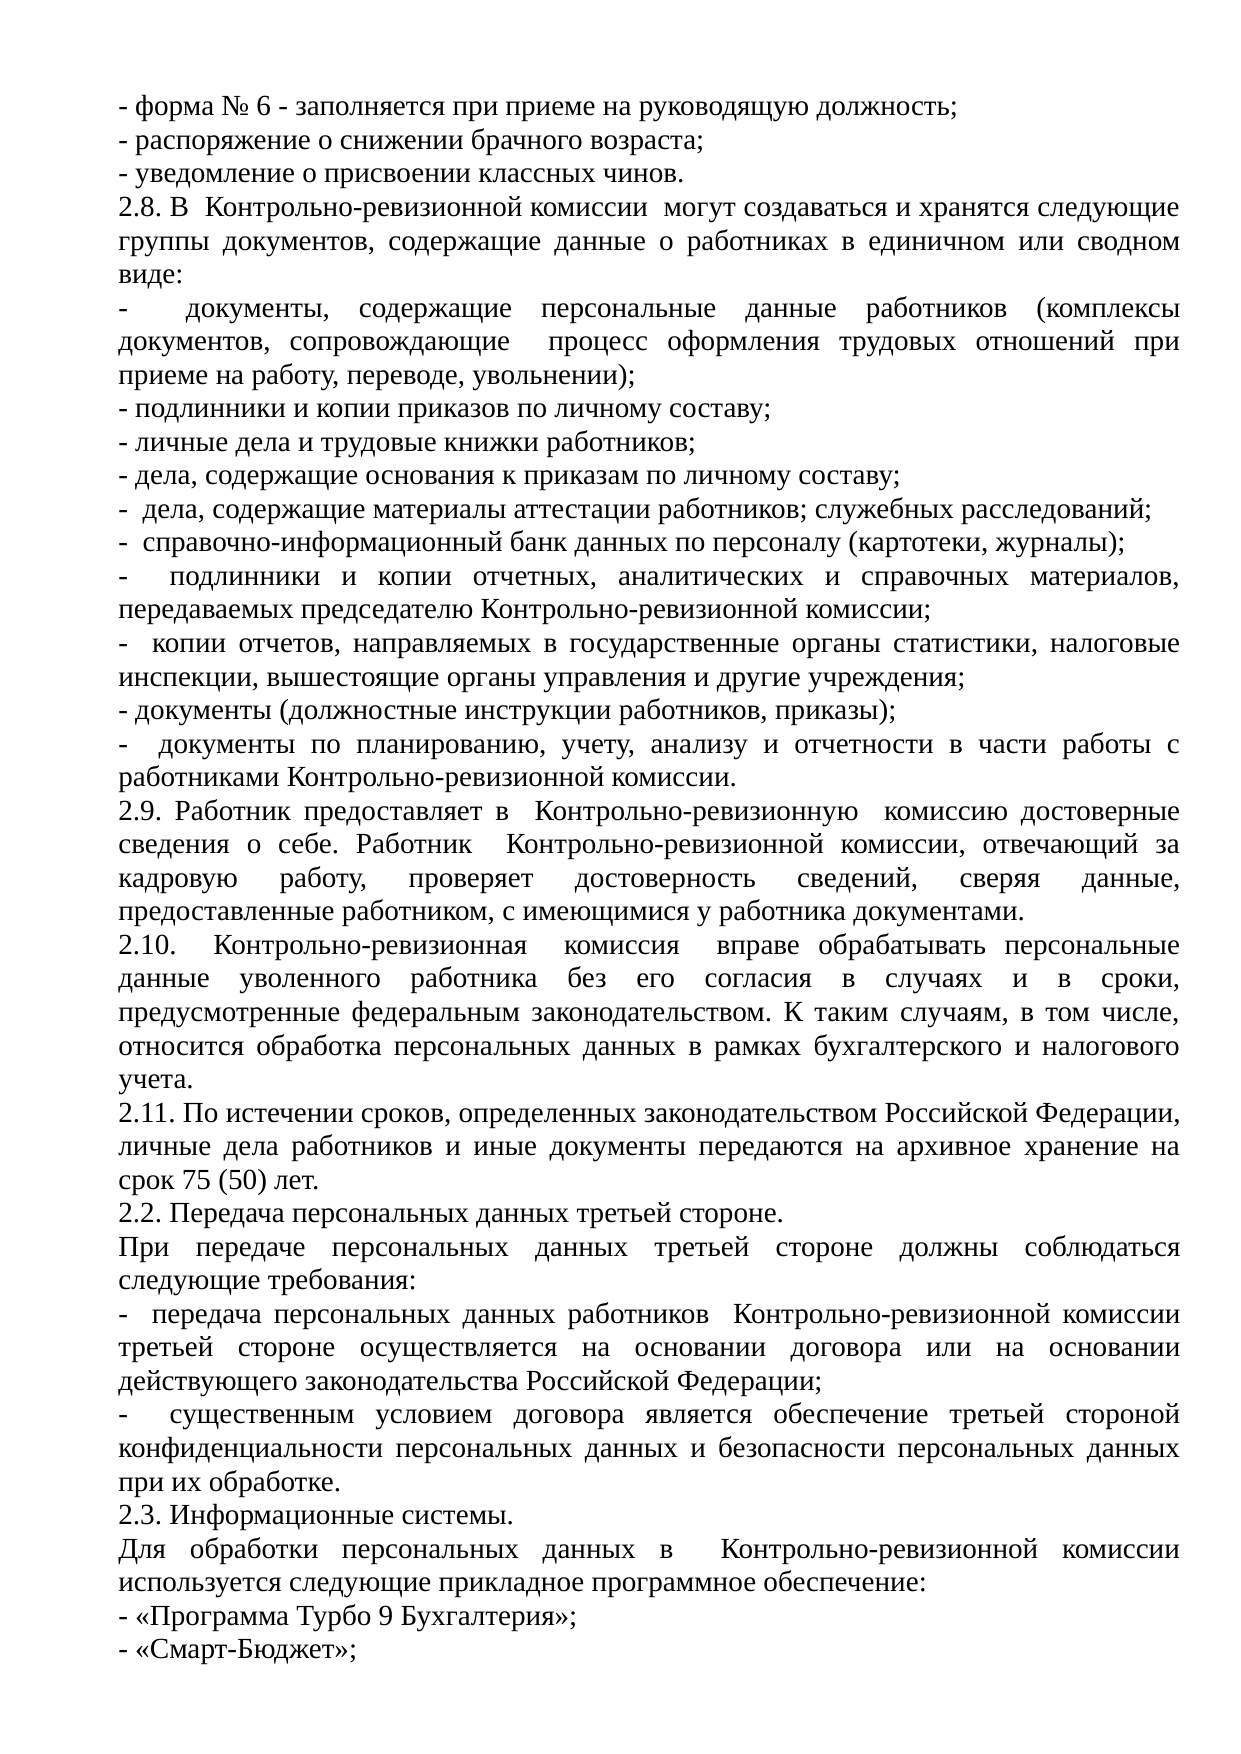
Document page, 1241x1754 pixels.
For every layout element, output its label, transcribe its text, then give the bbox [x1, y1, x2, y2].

text - распоряжение о снижении брачного возраста; [118, 122, 1181, 156]
text - дела, содержащие материалы аттестации работников; служебных расследований; [118, 491, 1181, 524]
text - форма № 6 - заполняется при приеме на руководящую должность; [118, 88, 1181, 122]
text 2.10. Контрольно-ревизионная комиссия вправе обрабатывать персональные данные уволенного работника без его согласия в случаях и в сроки, предусмотренные федеральным законодательством. К таким случаям, в том числе, относится обработка персональных данных в рамках бухгалтерского и налогового учета. [118, 927, 1181, 1095]
text - личные дела и трудовые книжки работников; [118, 424, 1181, 457]
text - передача персональных данных работников Контрольно-ревизионной комиссии третьей стороне осуществляется на основании договора или на основании действующего законодательства Российской Федерации; [118, 1296, 1181, 1397]
text - дела, содержащие основания к приказам по личному составу; [118, 457, 1181, 491]
text 2.9. Работник предоставляет в Контрольно-ревизионную комиссию достоверные сведения о себе. Работник Контрольно-ревизионной комиссии, отвечающий за кадровую работу, проверяет достоверность сведений, сверяя данные, предоставленные работником, с имеющимися у работника документами. [118, 793, 1181, 927]
text Для обработки персональных данных в Контрольно-ревизионной комиссии используется следующие прикладное программное обеспечение: [118, 1531, 1181, 1598]
text При передаче персональных данных третьей стороне должны соблюдаться следующие требования: [118, 1229, 1181, 1296]
text - копии отчетов, направляемых в государственные органы статистики, налоговые инспекции, вышестоящие органы управления и другие учреждения; [118, 625, 1181, 692]
text - документы (должностные инструкции работников, приказы); [118, 692, 1181, 726]
text - справочно-информационный банк данных по персоналу (картотеки, журналы); [118, 524, 1181, 558]
text - «Смарт-Бюджет»; [118, 1631, 1181, 1665]
text 2.3. Информационные системы. [118, 1497, 1181, 1531]
text - документы по планированию, учету, анализу и отчетности в части работы с работниками Контрольно-ревизионной комиссии. [118, 726, 1181, 793]
text 2.8. В Контрольно-ревизионной комиссии могут создаваться и хранятся следующие группы документов, содержащие данные о работниках в единичном или сводном виде: [118, 189, 1181, 290]
text - документы, содержащие персональные данные работников (комплексы документов, сопровождающие процесс оформления трудовых отношений при приеме на работу, переводе, увольнении); [118, 290, 1181, 390]
text - подлинники и копии приказов по личному составу; [118, 390, 1181, 424]
text - подлинники и копии отчетных, аналитических и справочных материалов, передаваемых председателю Контрольно-ревизионной комиссии; [118, 558, 1181, 625]
text - уведомление о присвоении классных чинов. [118, 156, 1181, 189]
text 2.11. По истечении сроков, определенных законодательством Российской Федерации, личные дела работников и иные документы передаются на архивное хранение на срок 75 (50) лет. [118, 1095, 1181, 1195]
text 2.2. Передача персональных данных третьей стороне. [118, 1195, 1181, 1229]
text - «Программа Турбо 9 Бухгалтерия»; [118, 1598, 1181, 1631]
text - существенным условием договора является обеспечение третьей стороной конфиденциальности персональных данных и безопасности персональных данных при их обработке. [118, 1397, 1181, 1497]
